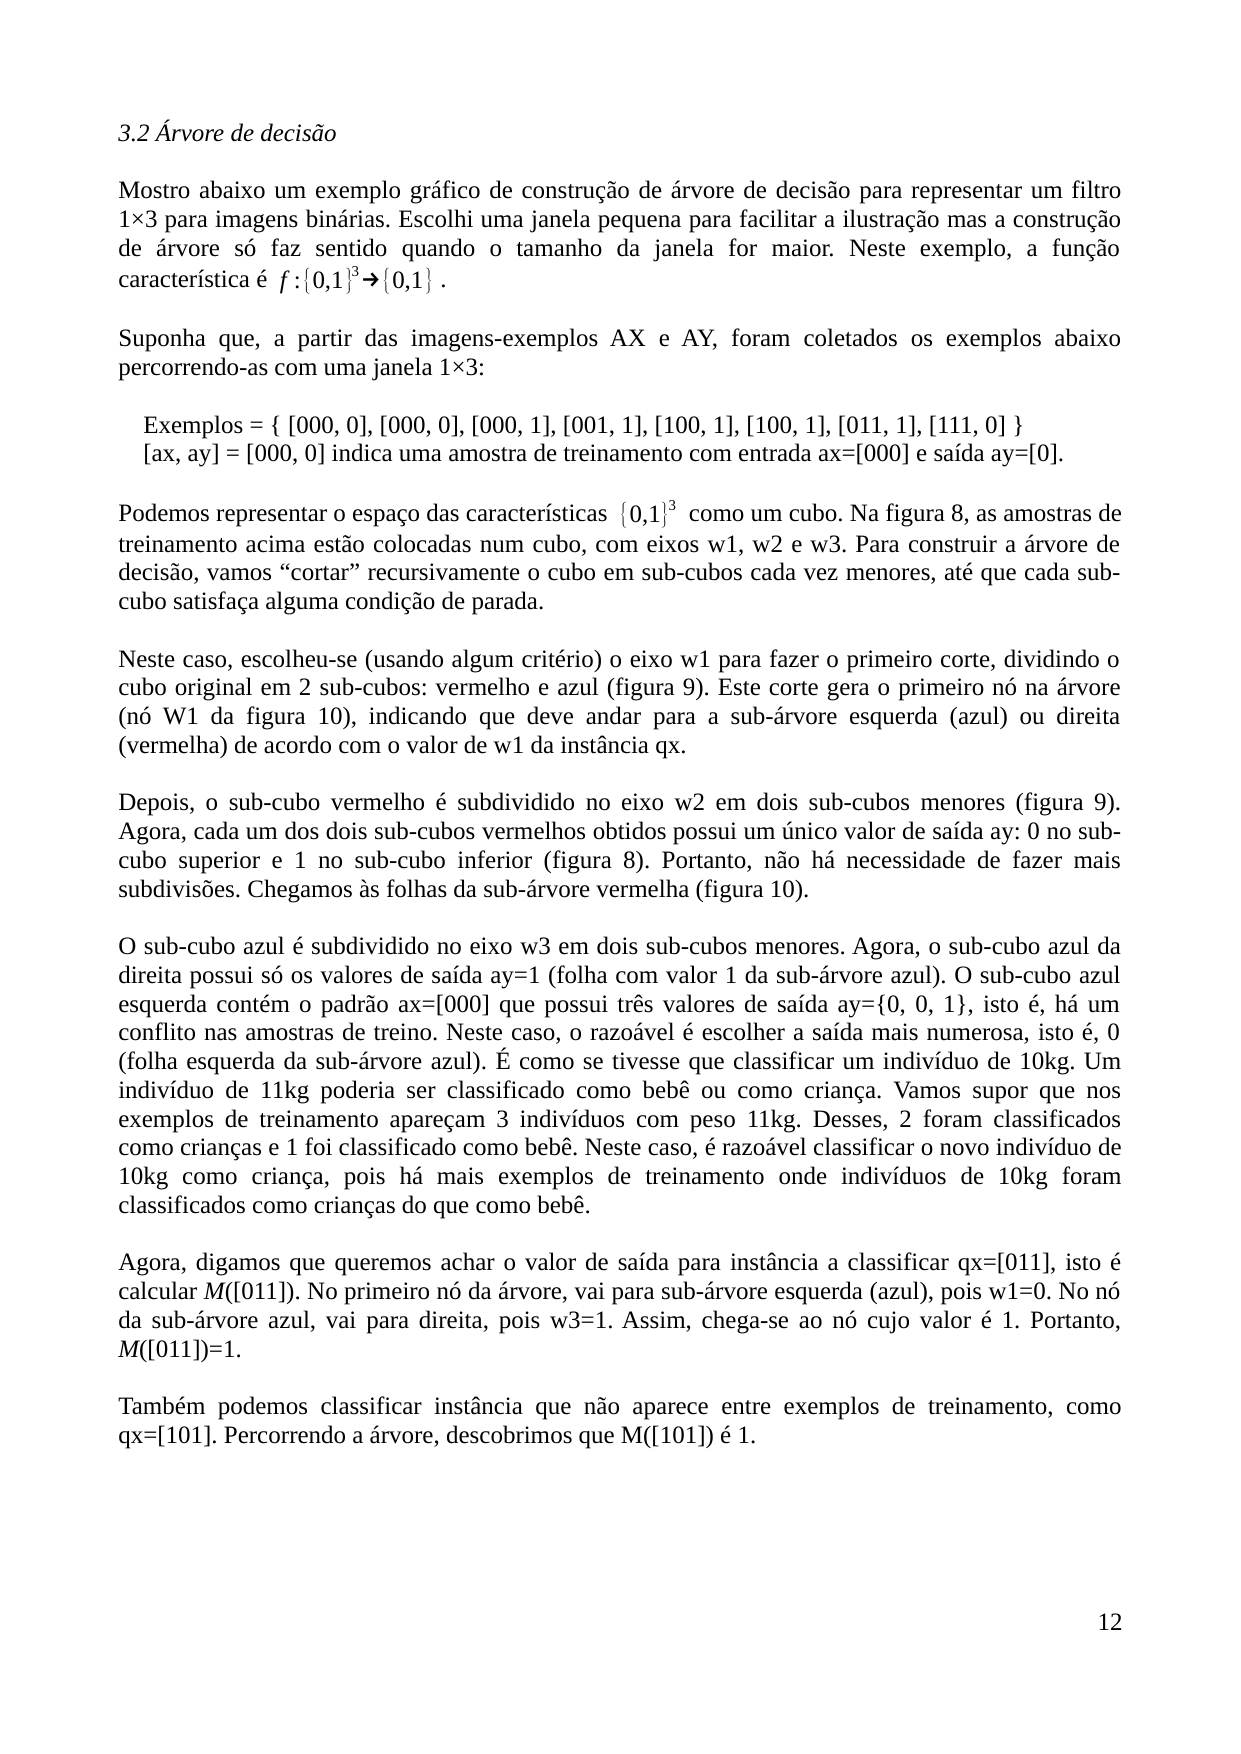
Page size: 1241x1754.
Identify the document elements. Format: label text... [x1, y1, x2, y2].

text Neste caso, escolheu-se (usando algum critério) o eixo w1 para fazer o primeiro corte, dividindo o cubo original em 2 sub-cubos: vermelho e azul (figura 9). Este corte gera o primeiro nó na árvore (nó W1 da figura 10), indicando que deve andar para a sub-árvore esquerda (azul) ou direita (vermelha) de acordo com o valor de w1 da instância qx. [118, 644, 1122, 759]
text Podemos representar o espaço das características como um cubo. Na figura 8, as amostras de treinamento acima estão colocadas num cubo, com eixos w1, w2 e w3. Para construir a árvore de decisão, vamos “cortar” recursivamente o cubo em sub-cubos cada vez menores, até que cada sub-cubo satisfaça alguma condição de parada. [118, 496, 1122, 615]
text Também podemos classificar instância que não aparece entre exemplos de treinamento, como qx=[101]. Percorrendo a árvore, descobrimos que M([101]) é 1. [118, 1391, 1122, 1449]
text Exemplos = { [000, 0], [000, 0], [000, 1], [001, 1], [100, 1], [100, 1], [011, 1], [111, 0] } [118, 410, 1122, 438]
text Agora, digamos que queremos achar o valor de saída para instância a classificar qx=[011], isto é calcular M([011]). No primeiro nó da árvore, vai para sub-árvore esquerda (azul), pois w1=0. No nó da sub-árvore azul, vai para direita, pois w3=1. Assim, chega-se ao nó cujo valor é 1. Portanto, M([011])=1. [118, 1247, 1122, 1362]
text Depois, o sub-cubo vermelho é subdividido no eixo w2 em dois sub-cubos menores (figura 9). Agora, cada um dos dois sub-cubos vermelhos obtidos possui um único valor de saída ay: 0 no sub-cubo superior e 1 no sub-cubo inferior (figura 8). Portanto, não há necessidade de fazer mais subdivisões. Chegamos às folhas da sub-árvore vermelha (figura 10). [118, 787, 1122, 902]
text 3.2 Árvore de decisão [118, 118, 1122, 147]
text Suponha que, a partir das imagens-exemplos AX e AY, foram coletados os exemplos abaixo percorrendo-as com uma janela 1×3: [118, 323, 1122, 381]
text Mostro abaixo um exemplo gráfico de construção de árvore de decisão para representar um filtro 1×3 para imagens binárias. Escolhi uma janela pequena para facilitar a ilustração mas a construção de árvore só faz sentido quando o tamanho da janela for maior. Neste exemplo, a função característica é . [118, 176, 1122, 295]
text [ax, ay] = [000, 0] indica uma amostra de treinamento com entrada ax=[000] e saída ay=[0]. [118, 438, 1122, 467]
text O sub-cubo azul é subdividido no eixo w3 em dois sub-cubos menores. Agora, o sub-cubo azul da direita possui só os valores de saída ay=1 (folha com valor 1 da sub-árvore azul). O sub-cubo azul esquerda contém o padrão ax=[000] que possui três valores de saída ay={0, 0, 1}, isto é, há um conflito nas amostras de treino. Neste caso, o razoável é escolher a saída mais numerosa, isto é, 0 (folha esquerda da sub-árvore azul). É como se tivesse que classificar um indivíduo de 10kg. Um indivíduo de 11kg poderia ser classificado como bebê ou como criança. Vamos supor que nos exemplos de treinamento apareçam 3 indivíduos com peso 11kg. Desses, 2 foram classificados como crianças e 1 foi classificado como bebê. Neste caso, é razoável classificar o novo indivíduo de 10kg como criança, pois há mais exemplos de treinamento onde indivíduos de 10kg foram classificados como crianças do que como bebê. [118, 931, 1122, 1219]
